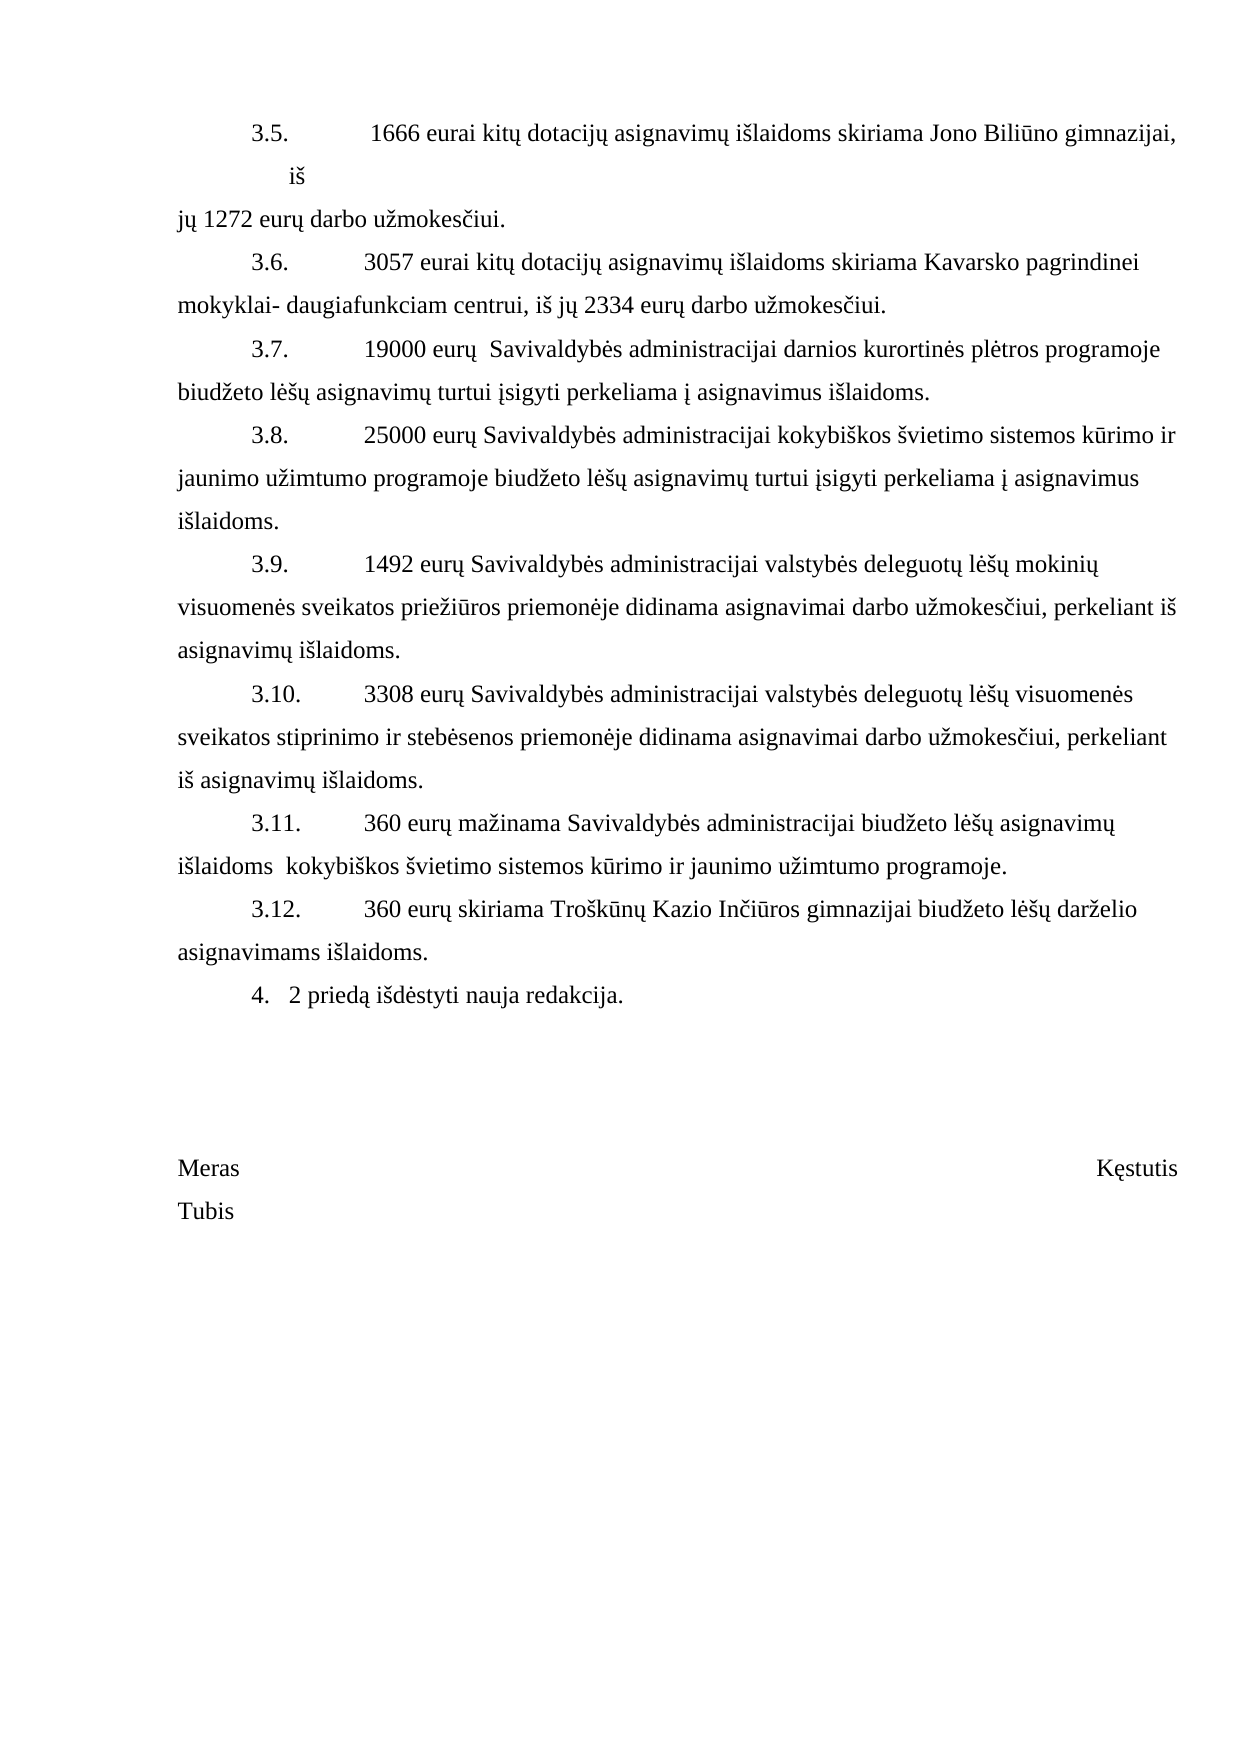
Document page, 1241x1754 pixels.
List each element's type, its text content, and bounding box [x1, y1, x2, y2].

text 3.9. 1492 eurų Savivaldybės administracijai valstybės deleguotų lėšų mokinių [251, 549, 1181, 578]
text Meras Kęstutis Tubis [177, 1153, 1181, 1225]
text jų 1272 eurų darbo užmokesčiui. [177, 204, 1181, 233]
text biudžeto lėšų asignavimų turtui įsigyti perkeliama į asignavimus išlaidoms. [177, 377, 1181, 406]
text mokyklai- daugiafunkciam centrui, iš jų 2334 eurų darbo užmokesčiui. [177, 291, 1181, 319]
text 3.11. 360 eurų mažinama Savivaldybės administracijai biudžeto lėšų asignavimų [251, 808, 1181, 837]
text išlaidoms kokybiškos švietimo sistemos kūrimo ir jaunimo užimtumo programoje. [177, 851, 1181, 880]
text asignavimams išlaidoms. [177, 937, 1181, 966]
text 3.12. 360 eurų skiriama Troškūnų Kazio Inčiūros gimnazijai biudžeto lėšų darželio [251, 894, 1181, 923]
text 3.8. 25000 eurų Savivaldybės administracijai kokybiškos švietimo sistemos kūrimo ir [251, 420, 1181, 449]
text 3.10. 3308 eurų Savivaldybės administracijai valstybės deleguotų lėšų visuomenės [251, 679, 1181, 707]
text visuomenės sveikatos priežiūros priemonėje didinama asignavimai darbo užmokesčiui, perkeliant iš asignavimų išlaidoms. [177, 592, 1181, 664]
text 3.6. 3057 eurai kitų dotacijų asignavimų išlaidoms skiriama Kavarsko pagrindinei [251, 247, 1181, 276]
text jaunimo užimtumo programoje biudžeto lėšų asignavimų turtui įsigyti perkeliama į asignavimus išlaidoms. [177, 463, 1181, 535]
text 3.7. 19000 eurų Savivaldybės administracijai darnios kurortinės plėtros programoje [251, 334, 1181, 362]
text sveikatos stiprinimo ir stebėsenos priemonėje didinama asignavimai darbo užmokesčiui, perkeliant iš asignavimų išlaidoms. [177, 722, 1181, 794]
text 3.5. 1666 eurai kitų dotacijų asignavimų išlaidoms skiriama Jono Biliūno gimnazijai, iš [251, 118, 1181, 190]
text 4. 2 priedą išdėstyti nauja redakcija. [251, 981, 1181, 1009]
